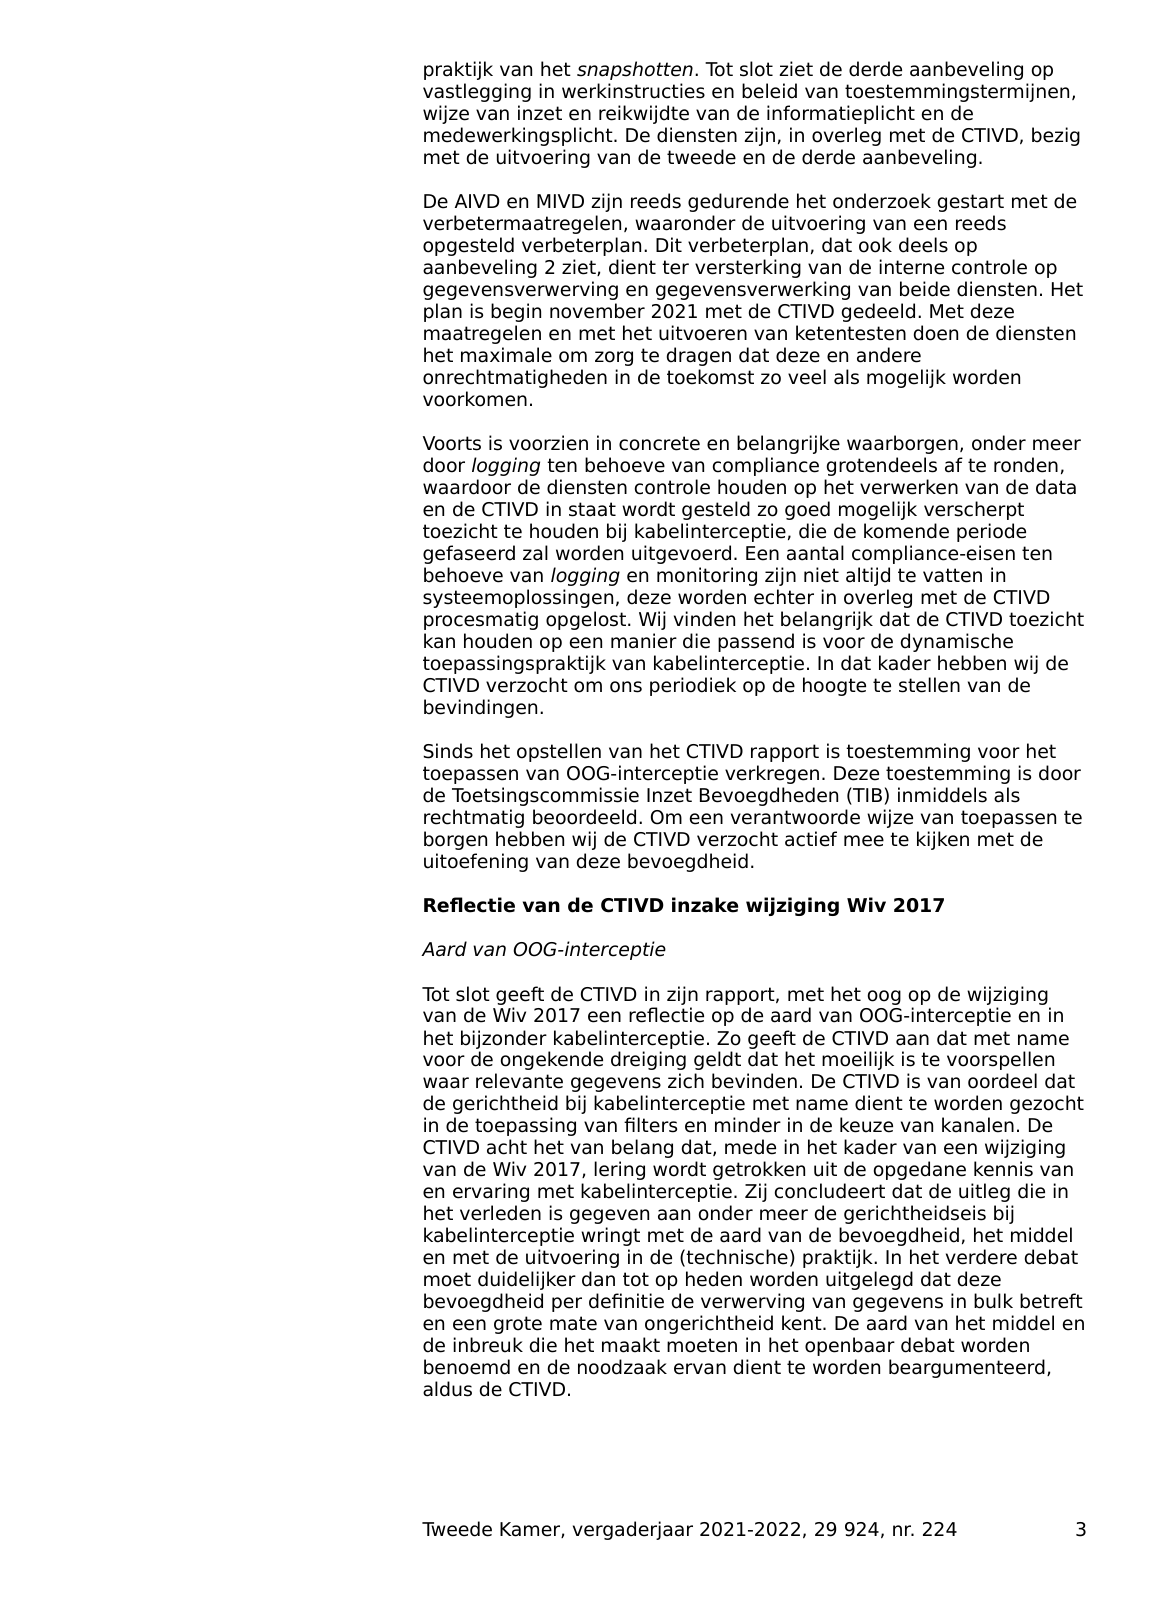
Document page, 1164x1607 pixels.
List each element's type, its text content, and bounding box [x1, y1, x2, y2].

text Sinds het opstellen van het CTIVD rapport is toestemming voor het toepassen van OOG-interceptie verkregen. Deze toestemming is door de Toetsingscommissie Inzet Bevoegdheden (TIB) inmiddels als rechtmatig beoordeeld. Om een verantwoorde wijze van toepassen te borgen hebben wij de CTIVD verzocht actief mee te kijken met de uitoefening van deze bevoegdheid. [422, 741, 1087, 873]
text praktijk van het snapshotten. Tot slot ziet de derde aanbeveling op vastlegging in werkinstructies en beleid van toestemmingstermijnen, wijze van inzet en reikwijdte van de informatieplicht en de medewerkingsplicht. De diensten zijn, in overleg met de CTIVD, bezig met de uitvoering van de tweede en de derde aanbeveling. [422, 59, 1087, 169]
text Tot slot geeft de CTIVD in zijn rapport, met het oog op de wijziging van de Wiv 2017 een reflectie op de aard van OOG-interceptie en in het bijzonder kabelinterceptie. Zo geeft de CTIVD aan dat met name voor de ongekende dreiging geldt dat het moeilijk is te voorspellen waar relevante gegevens zich bevinden. De CTIVD is van oordeel dat de gerichtheid bij kabelinterceptie met name dient te worden gezocht in de toepassing van filters en minder in de keuze van kanalen. De CTIVD acht het van belang dat, mede in het kader van een wijziging van de Wiv 2017, lering wordt getrokken uit de opgedane kennis van en ervaring met kabelinterceptie. Zij concludeert dat de uitleg die in het verleden is gegeven aan onder meer de gerichtheidseis bij kabelinterceptie wringt met de aard van de bevoegdheid, het middel en met de uitvoering in de (technische) praktijk. In het verdere debat moet duidelijker dan tot op heden worden uitgelegd dat deze bevoegdheid per definitie de verwerving van gegevens in bulk betreft en een grote mate van ongerichtheid kent. De aard van het middel en de inbreuk die het maakt moeten in het openbaar debat worden benoemd en de noodzaak ervan dient te worden beargumenteerd, aldus de CTIVD. [422, 983, 1087, 1401]
text De AIVD en MIVD zijn reeds gedurende het onderzoek gestart met de verbetermaatregelen, waaronder de uitvoering van een reeds opgesteld verbeterplan. Dit verbeterplan, dat ook deels op aanbeveling 2 ziet, dient ter versterking van de interne controle op gegevensverwerving en gegevensverwerking van beide diensten. Het plan is begin november 2021 met de CTIVD gedeeld. Met deze maatregelen en met het uitvoeren van ketentesten doen de diensten het maximale om zorg te dragen dat deze en andere onrechtmatigheden in de toekomst zo veel als mogelijk worden voorkomen. [422, 191, 1087, 411]
text Voorts is voorzien in concrete en belangrijke waarborgen, onder meer door logging ten behoeve van compliance grotendeels af te ronden, waardoor de diensten controle houden op het verwerken van de data en de CTIVD in staat wordt gesteld zo goed mogelijk verscherpt toezicht te houden bij kabelinterceptie, die de komende periode gefaseerd zal worden uitgevoerd. Een aantal compliance-eisen ten behoeve van logging en monitoring zijn niet altijd te vatten in systeemoplossingen, deze worden echter in overleg met de CTIVD procesmatig opgelost. Wij vinden het belangrijk dat de CTIVD toezicht kan houden op een manier die passend is voor de dynamische toepassingspraktijk van kabelinterceptie. In dat kader hebben wij de CTIVD verzocht om ons periodiek op de hoogte te stellen van de bevindingen. [422, 433, 1087, 719]
subtitle Aard van OOG-interceptie [422, 939, 1087, 961]
subtitle Reflectie van de CTIVD inzake wijziging Wiv 2017 [422, 895, 1087, 917]
